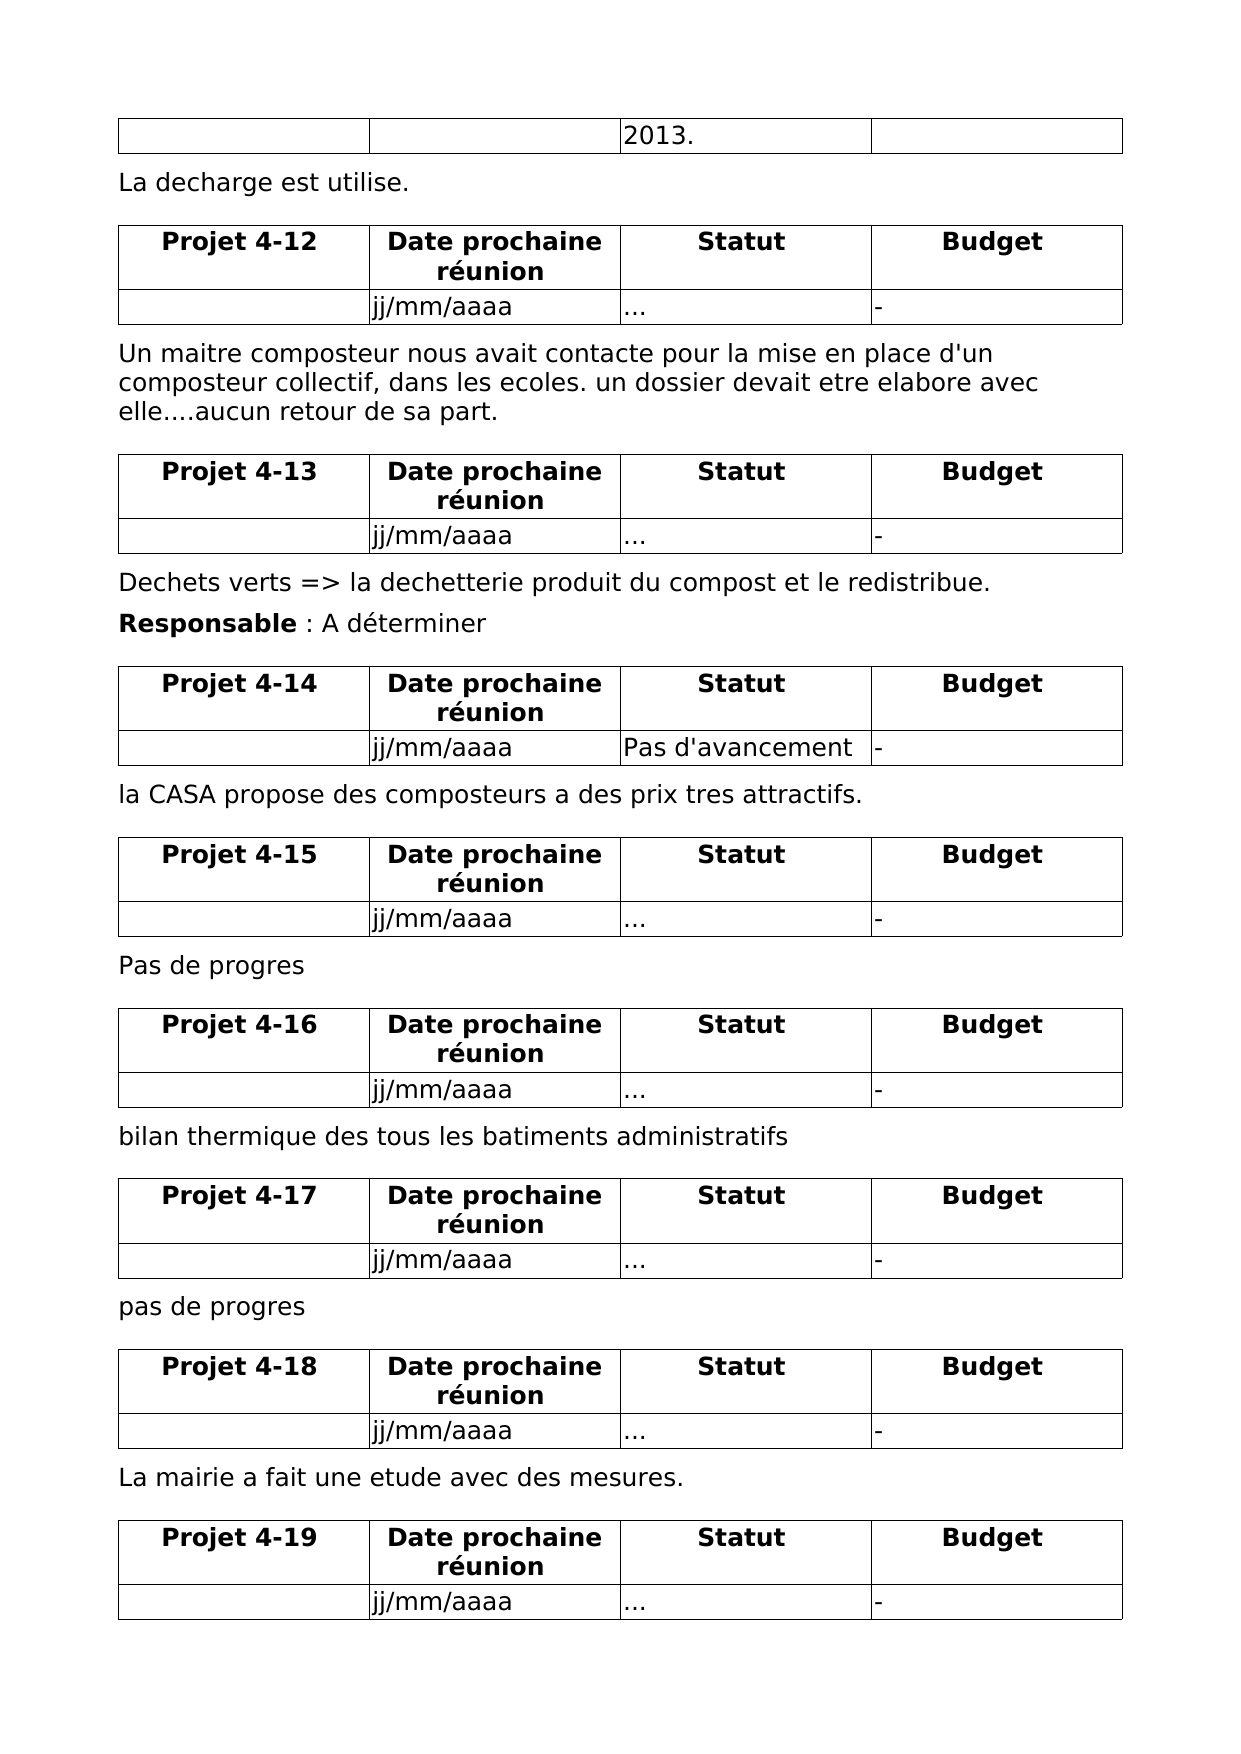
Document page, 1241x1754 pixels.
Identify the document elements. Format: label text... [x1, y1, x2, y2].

table_header Date prochaine réunion [370, 838, 620, 901]
table_cell [119, 1414, 369, 1448]
table_header Projet 4-19 [119, 1521, 369, 1584]
table_cell - [872, 519, 1122, 553]
table_cell ... [621, 902, 871, 936]
table_header Statut [621, 1521, 871, 1584]
table_cell - [872, 1073, 1122, 1107]
table_header Statut [621, 838, 871, 901]
table_cell ... [621, 1585, 871, 1619]
table_cell ... [621, 290, 871, 324]
table_cell - [872, 1585, 1122, 1619]
table_header Date prochaine réunion [370, 1521, 620, 1584]
table_cell jj/mm/aaaa [370, 1414, 620, 1448]
text pas de progres [118, 1292, 1122, 1322]
table_cell [119, 519, 369, 553]
table_header Statut [621, 1350, 871, 1413]
table_cell ... [621, 519, 871, 553]
table_cell - [872, 731, 1122, 765]
table_header Budget [872, 1179, 1122, 1242]
table_cell jj/mm/aaaa [370, 1073, 620, 1107]
table_cell jj/mm/aaaa [370, 731, 620, 765]
table_header Date prochaine réunion [370, 1350, 620, 1413]
table_header Statut [621, 226, 871, 289]
table_header Projet 4-12 [119, 226, 369, 289]
table_header Date prochaine réunion [370, 1009, 620, 1072]
text Pas de progres [118, 951, 1122, 980]
table_header Budget [872, 1009, 1122, 1072]
text Responsable : A déterminer [118, 609, 1122, 639]
table_cell Pas d'avancement [621, 731, 871, 765]
table_cell ... [621, 1073, 871, 1107]
table_header Statut [621, 1179, 871, 1242]
text La decharge est utilise. [118, 168, 1122, 197]
table_cell jj/mm/aaaa [370, 1585, 620, 1619]
table_cell [370, 119, 620, 153]
table_header Statut [621, 455, 871, 518]
table_header Date prochaine réunion [370, 226, 620, 289]
table_header Statut [621, 1009, 871, 1072]
table_cell jj/mm/aaaa [370, 290, 620, 324]
table_cell - [872, 902, 1122, 936]
table_cell [119, 290, 369, 324]
table_header Statut [621, 667, 871, 730]
table_cell [119, 902, 369, 936]
table_cell [119, 1585, 369, 1619]
table_header Budget [872, 838, 1122, 901]
table_header Budget [872, 226, 1122, 289]
table_cell [119, 1073, 369, 1107]
table_header Budget [872, 455, 1122, 518]
table_header Date prochaine réunion [370, 1179, 620, 1242]
text Un maitre composteur nous avait contacte pour la mise en place d'un composteur collectif, dans les ecoles. un dossier devait etre elabore avec elle....aucun retour de sa part. [118, 339, 1122, 426]
table_cell jj/mm/aaaa [370, 902, 620, 936]
table_cell 2013. [621, 119, 871, 153]
table_cell jj/mm/aaaa [370, 519, 620, 553]
table_header Projet 4-15 [119, 838, 369, 901]
table_header Projet 4-17 [119, 1179, 369, 1242]
table_header Projet 4-14 [119, 667, 369, 730]
table_header Date prochaine réunion [370, 455, 620, 518]
table_cell jj/mm/aaaa [370, 1244, 620, 1278]
table_header Projet 4-18 [119, 1350, 369, 1413]
table_header Budget [872, 667, 1122, 730]
table_cell - [872, 290, 1122, 324]
table_cell ... [621, 1244, 871, 1278]
table_header Projet 4-13 [119, 455, 369, 518]
table_cell [119, 731, 369, 765]
table_cell - [872, 119, 1122, 153]
text bilan thermique des tous les batiments administratifs [118, 1122, 1122, 1151]
text Dechets verts => la dechetterie produit du compost et le redistribue. [118, 568, 1122, 597]
text la CASA propose des composteurs a des prix tres attractifs. [118, 780, 1122, 809]
table_cell [119, 1244, 369, 1278]
table_header Date prochaine réunion [370, 667, 620, 730]
text La mairie a fait une etude avec des mesures. [118, 1463, 1122, 1492]
table_header Budget [872, 1350, 1122, 1413]
table_header Budget [872, 1521, 1122, 1584]
table_cell - [872, 1414, 1122, 1448]
table_cell - [872, 1244, 1122, 1278]
table_cell [119, 119, 369, 153]
table_cell ... [621, 1414, 871, 1448]
table_header Projet 4-16 [119, 1009, 369, 1072]
